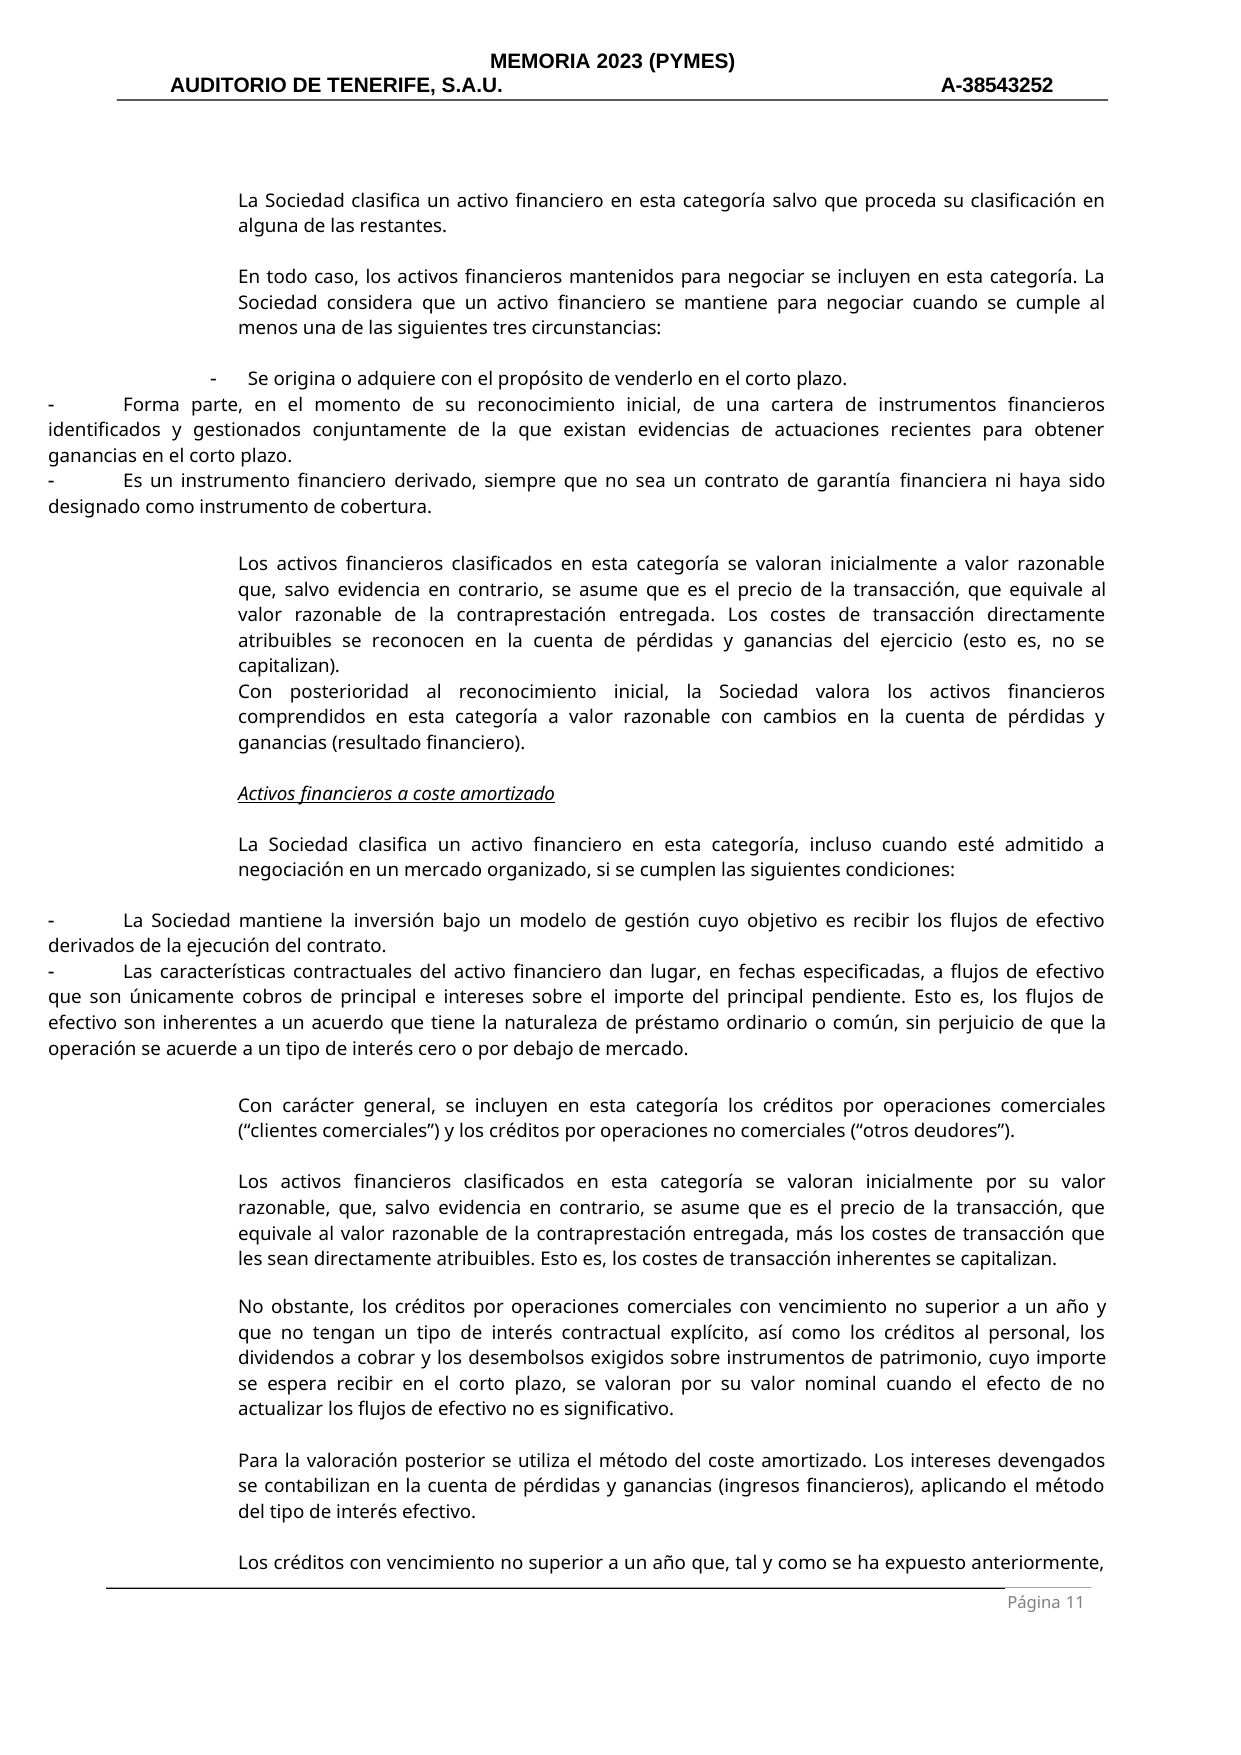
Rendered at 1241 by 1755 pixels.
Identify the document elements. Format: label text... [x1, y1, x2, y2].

text Los activos financieros clasificados en esta categoría se valoran inicialmente a valor razonable que, salvo evidencia en contrario, se asume que es el precio de la transacción, que equivale al valor razonable de la contraprestación entregada. Los costes de transacción directamente atribuibles se reconocen en la cuenta de pérdidas y ganancias del ejercicio (esto es, no se capitalizan). [238, 551, 1106, 678]
text La Sociedad clasifica un activo financiero en esta categoría, incluso cuando esté admitido a negociación en un mercado organizado, si se cumplen las siguientes condiciones: [238, 831, 1106, 882]
list Las características contractuales del activo financiero dan lugar, en fechas especificadas, a flujos de efectivo que son únicamente cobros de principal e intereses sobre el importe del principal pendiente. Esto es, los flujos de efectivo son inherentes a un acuerdo que tiene la naturaleza de préstamo ordinario o común, sin perjuicio de que la operación se acuerde a un tipo de interés cero o por debajo de mercado. [48, 958, 1106, 1060]
text Los activos financieros clasificados en esta categoría se valoran inicialmente por su valor razonable, que, salvo evidencia en contrario, se asume que es el precio de la transacción, que equivale al valor razonable de la contraprestación entregada, más los costes de transacción que les sean directamente atribuibles. Esto es, los costes de transacción inherentes se capitalizan. [238, 1169, 1106, 1271]
list Se origina o adquiere con el propósito de venderlo en el corto plazo. [210, 366, 1224, 391]
text En todo caso, los activos financieros mantenidos para negociar se incluyen en esta categoría. La Sociedad considera que un activo financiero se mantiene para negociar cuando se cumple al menos una de las siguientes tres circunstancias: [238, 264, 1106, 340]
list Forma parte, en el momento de su reconocimiento inicial, de una cartera de instrumentos financieros identificados y gestionados conjuntamente de la que existan evidencias de actuaciones recientes para obtener ganancias en el corto plazo. [48, 391, 1106, 468]
text Con carácter general, se incluyen en esta categoría los créditos por operaciones comerciales (“clientes comerciales”) y los créditos por operaciones no comerciales (“otros deudores”). [238, 1092, 1106, 1143]
text No obstante, los créditos por operaciones comerciales con vencimiento no superior a un año y que no tengan un tipo de interés contractual explícito, así como los créditos al personal, los dividendos a cobrar y los desembolsos exigidos sobre instrumentos de patrimonio, cuyo importe se espera recibir en el corto plazo, se valoran por su valor nominal cuando el efecto de no actualizar los flujos de efectivo no es significativo. [238, 1294, 1106, 1421]
list Es un instrumento financiero derivado, siempre que no sea un contrato de garantía financiera ni haya sido designado como instrumento de cobertura. [48, 468, 1106, 519]
list La Sociedad mantiene la inversión bajo un modelo de gestión cuyo objetivo es recibir los flujos de efectivo derivados de la ejecución del contrato. [48, 907, 1106, 958]
text Activos financieros a coste amortizado [238, 780, 1224, 806]
text Los créditos con vencimiento no superior a un año que, tal y como se ha expuesto anteriormente, [238, 1549, 1106, 1574]
text Para la valoración posterior se utiliza el método del coste amortizado. Los intereses devengados se contabilizan en la cuenta de pérdidas y ganancias (ingresos financieros), aplicando el método del tipo de interés efectivo. [238, 1447, 1106, 1523]
text La Sociedad clasifica un activo financiero en esta categoría salvo que proceda su clasificación en alguna de las restantes. [238, 187, 1106, 238]
text Con posterioridad al reconocimiento inicial, la Sociedad valora los activos financieros comprendidos en esta categoría a valor razonable con cambios en la cuenta de pérdidas y ganancias (resultado financiero). [238, 678, 1106, 755]
